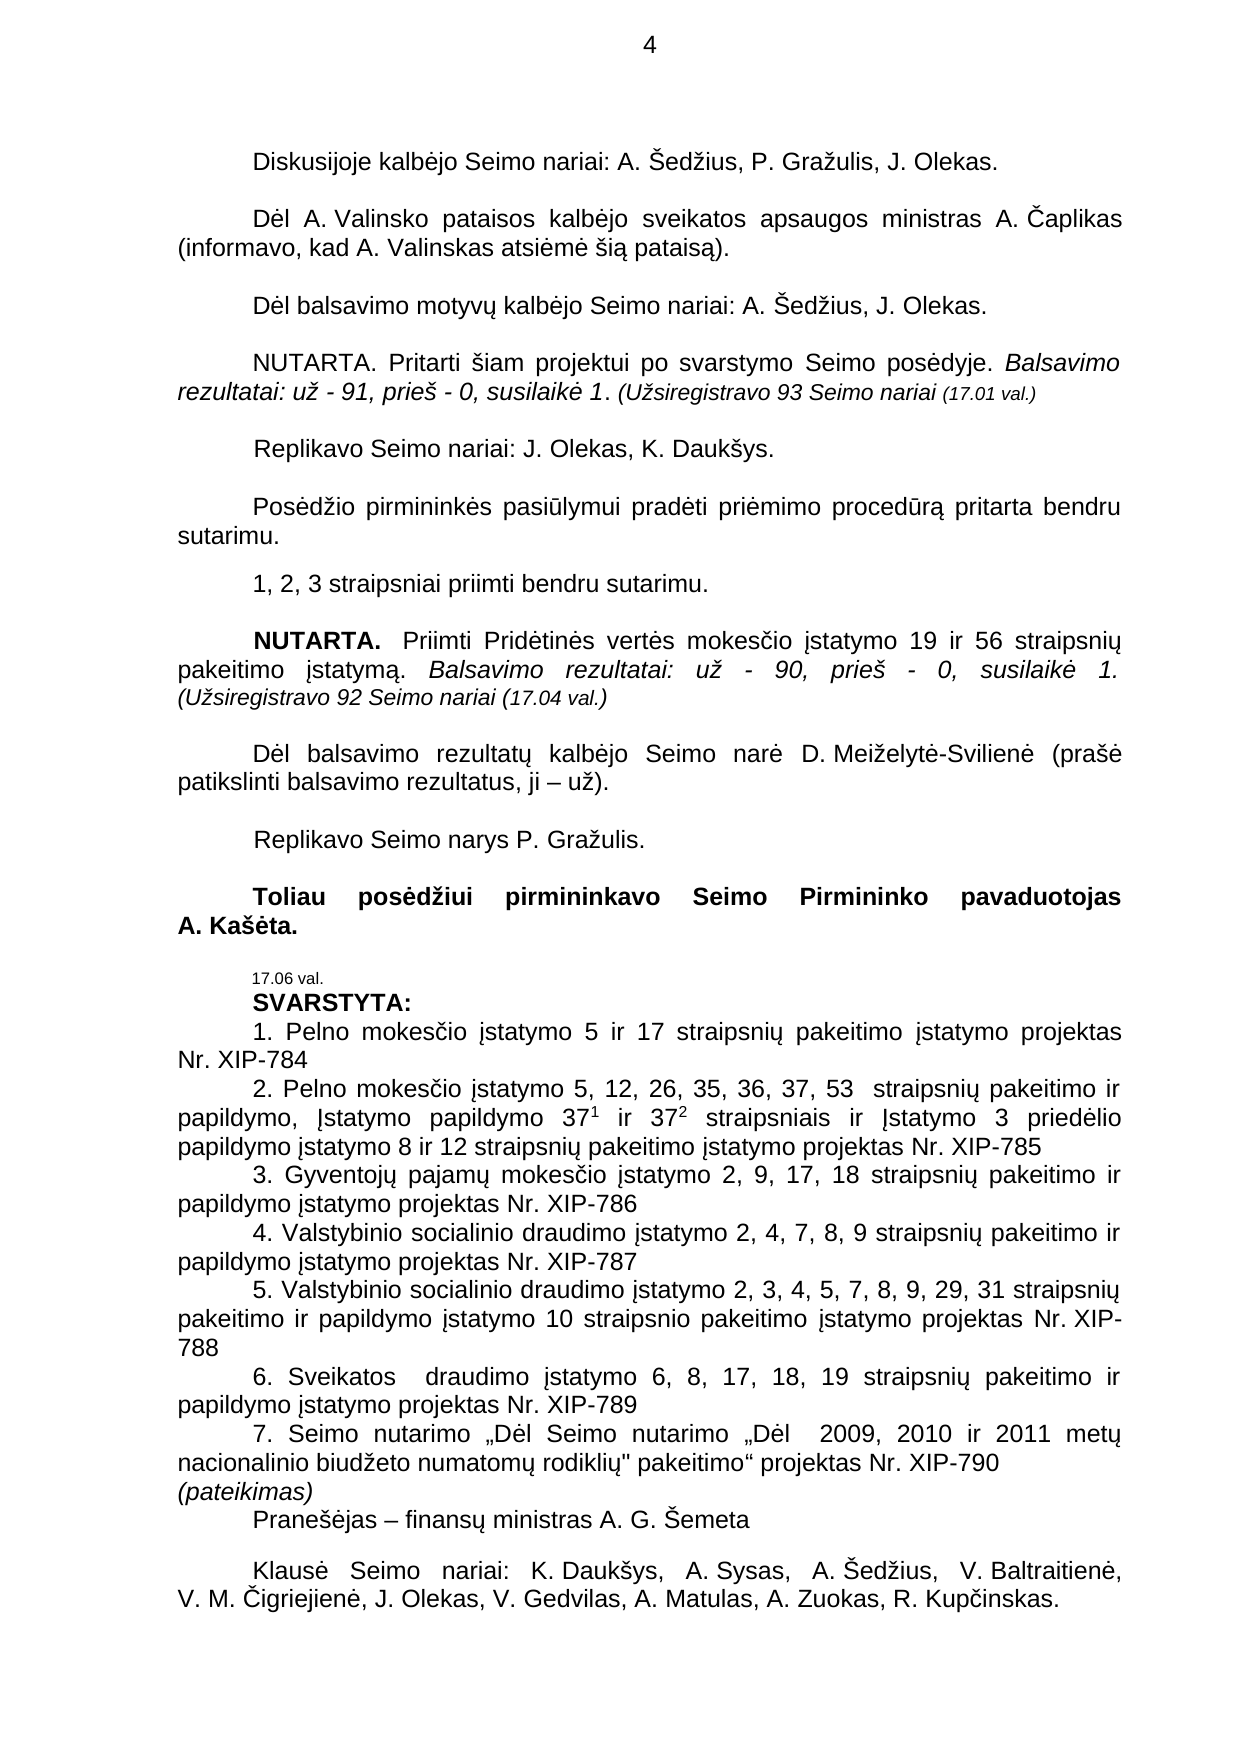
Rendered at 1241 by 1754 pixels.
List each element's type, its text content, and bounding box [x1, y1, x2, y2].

text NUTARTA. Priimti Pridėtinės vertės mokesčio įstatymo 19 ir 56 straipsnių pakeitimo įstatymą. Balsavimo rezultatai: už - 90, prieš - 0, susilaikė 1. (Užsiregistravo 92 Seimo nariai (17.04 val.) [177, 626, 1122, 710]
text Replikavo Seimo narys P. Gražulis. [177, 825, 1122, 854]
text Pranešėjas – finansų ministras A. G. Šemeta [177, 1505, 1122, 1534]
text 7. Seimo nutarimo „Dėl Seimo nutarimo „Dėl 2009, 2010 ir 2011 metų nacionalinio biudžeto numatomų rodiklių" pakeitimo“ projektas Nr. XIP-790 [177, 1419, 1122, 1477]
text 2. Pelno mokesčio įstatymo 5, 12, 26, 35, 36, 37, 53 straipsnių pakeitimo ir papildymo, Įstatymo papildymo 371 ir 372 straipsniais ir Įstatymo 3 priedėlio papildymo įstatymo 8 ir 12 straipsnių pakeitimo įstatymo projektas Nr. XIP-785 [177, 1074, 1122, 1160]
text 1, 2, 3 straipsniai priimti bendru sutarimu. [177, 568, 1122, 597]
text (pateikimas) [177, 1477, 1122, 1505]
text 17.06 val. [177, 969, 1122, 988]
text 1. Pelno mokesčio įstatymo 5 ir 17 straipsnių pakeitimo įstatymo projektas Nr. XIP-784 [177, 1017, 1122, 1074]
text NUTARTA. Pritarti šiam projektui po svarstymo Seimo posėdyje. Balsavimo rezultatai: už - 91, prieš - 0, susilaikė 1. (Užsiregistravo 93 Seimo nariai (17.01 val.) [177, 348, 1122, 406]
text 6. Sveikatos draudimo įstatymo 6, 8, 17, 18, 19 straipsnių pakeitimo ir papildymo įstatymo projektas Nr. XIP-789 [177, 1362, 1122, 1419]
text Toliau posėdžiui pirmininkavo Seimo Pirmininko pavaduotojas A. Kašėta. [177, 882, 1122, 940]
text SVARSTYTA: [177, 988, 1122, 1017]
text Dėl balsavimo motyvų kalbėjo Seimo nariai: A. Šedžius, J. Olekas. [177, 291, 1122, 319]
text Diskusijoje kalbėjo Seimo nariai: A. Šedžius, P. Gražulis, J. Olekas. [177, 147, 1122, 176]
text Posėdžio pirmininkės pasiūlymui pradėti priėmimo procedūrą pritarta bendru sutarimu. [177, 492, 1122, 549]
text Dėl balsavimo rezultatų kalbėjo Seimo narė D. Meiželytė-Svilienė (prašė patikslinti balsavimo rezultatus, ji – už). [177, 739, 1122, 796]
text Dėl A. Valinsko pataisos kalbėjo sveikatos apsaugos ministras A. Čaplikas (informavo, kad A. Valinskas atsiėmė šią pataisą). [177, 204, 1122, 262]
text Replikavo Seimo nariai: J. Olekas, K. Daukšys. [177, 434, 1122, 463]
text 4. Valstybinio socialinio draudimo įstatymo 2, 4, 7, 8, 9 straipsnių pakeitimo ir papildymo įstatymo projektas Nr. XIP-787 [177, 1218, 1122, 1275]
text Klausė Seimo nariai: K. Daukšys, A. Sysas, A. Šedžius, V. Baltraitienė, V. M. Čigriejienė, J. Olekas, V. Gedvilas, A. Matulas, A. Zuokas, R. Kupčinskas. [177, 1556, 1122, 1613]
text 3. Gyventojų pajamų mokesčio įstatymo 2, 9, 17, 18 straipsnių pakeitimo ir papildymo įstatymo projektas Nr. XIP-786 [177, 1160, 1122, 1218]
text 5. Valstybinio socialinio draudimo įstatymo 2, 3, 4, 5, 7, 8, 9, 29, 31 straipsnių pakeitimo ir papildymo įstatymo 10 straipsnio pakeitimo įstatymo projektas Nr. XIP-788 [177, 1275, 1122, 1362]
